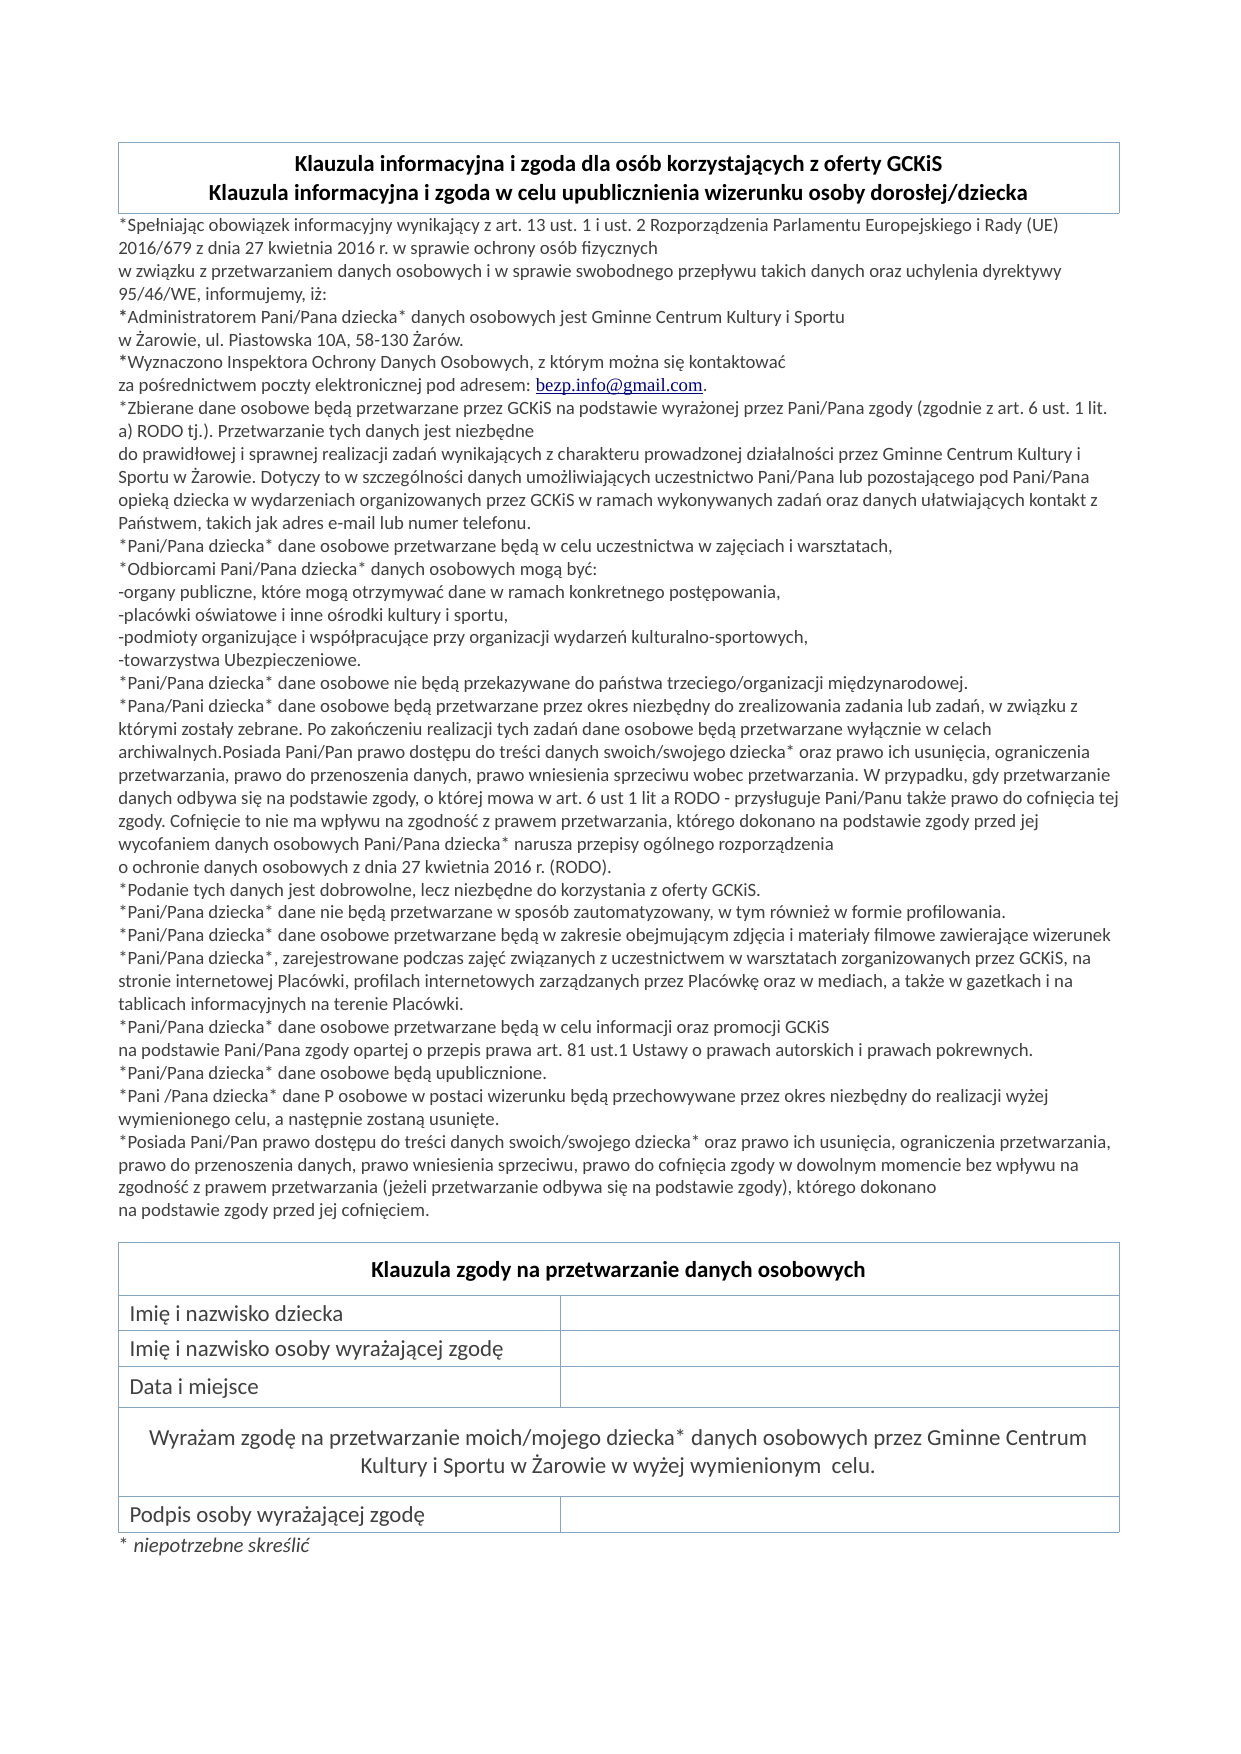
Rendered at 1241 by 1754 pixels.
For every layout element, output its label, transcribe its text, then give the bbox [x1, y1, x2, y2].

table_header Klauzula informacyjna i zgoda dla osób korzystających z oferty GCKiS Klauzula informacyjna i zgoda w celu upublicznienia wizerunku osoby dorosłej/dziecka [119, 143, 1119, 213]
table_cell [561, 1296, 1119, 1330]
table_cell Imię i nazwisko osoby wyrażającej zgodę [119, 1331, 560, 1366]
table_cell Data i miejsce [119, 1367, 560, 1407]
table_cell [561, 1497, 1119, 1532]
text * niepotrzebne skreślić [118, 1532, 1122, 1557]
text *Spełniając obowiązek informacyjny wynikający z art. 13 ust. 1 i ust. 2 Rozporządzenia Parlamentu Europejskiego i Rady (UE) 2016/679 z dnia 27 kwietnia 2016 r. w sprawie ochrony osób fizycznych w związku z przetwarzaniem danych osobowych i w sprawie swobodnego przepływu takich danych oraz uchylenia dyrektywy 95/46/WE, informujemy, iż: *Administratorem Pani/Pana dziecka* danych osobowych jest Gminne Centrum Kultury i Sportu w Żarowie, ul. Piastowska 10A, 58-130 Żarów. *Wyznaczono Inspektora Ochrony Danych Osobowych, z którym można się kontaktować za pośrednictwem poczty elektronicznej pod adresem: bezp.info@gmail.com. *Zbierane dane osobowe będą przetwarzane przez GCKiS na podstawie wyrażonej przez Pani/Pana zgody (zgodnie z art. 6 ust. 1 lit. a) RODO tj.). Przetwarzanie tych danych jest niezbędne do prawidłowej i sprawnej realizacji zadań wynikających z charakteru prowadzonej działalności przez Gminne Centrum Kultury i Sportu w Żarowie. Dotyczy to w szczególności danych umożliwiających uczestnictwo Pani/Pana lub pozostającego pod Pani/Pana opieką dziecka w wydarzeniach organizowanych przez GCKiS w ramach wykonywanych zadań oraz danych ułatwiających kontakt z Państwem, takich jak adres e-mail lub numer telefonu. *Pani/Pana dziecka* dane osobowe przetwarzane będą w celu uczestnictwa w zajęciach i warsztatach, *Odbiorcami Pani/Pana dziecka* danych osobowych mogą być: -organy publiczne, które mogą otrzymywać dane w ramach konkretnego postępowania, -placówki oświatowe i inne ośrodki kultury i sportu, -podmioty organizujące i współpracujące przy organizacji wydarzeń kulturalno-sportowych, -towarzystwa Ubezpieczeniowe. *Pani/Pana dziecka* dane osobowe nie będą przekazywane do państwa trzeciego/organizacji międzynarodowej. *Pana/Pani dziecka* dane osobowe będą przetwarzane przez okres niezbędny do zrealizowania zadania lub zadań, w związku z którymi zostały zebrane. Po zakończeniu realizacji tych zadań dane osobowe będą przetwarzane wyłącznie w celach archiwalnych.Posiada Pani/Pan prawo dostępu do treści danych swoich/swojego dziecka* oraz prawo ich usunięcia, ograniczenia przetwarzania, prawo do przenoszenia danych, prawo wniesienia sprzeciwu wobec przetwarzania. W przypadku, gdy przetwarzanie danych odbywa się na podstawie zgody, o której mowa w art. 6 ust 1 lit a RODO - przysługuje Pani/Panu także prawo do cofnięcia tej zgody. Cofnięcie to nie ma wpływu na zgodność z prawem przetwarzania, którego dokonano na podstawie zgody przed jej wycofaniem danych osobowych Pani/Pana dziecka* narusza przepisy ogólnego rozporządzenia o ochronie danych osobowych z dnia 27 kwietnia 2016 r. (RODO). *Podanie tych danych jest dobrowolne, lecz niezbędne do korzystania z oferty GCKiS. *Pani/Pana dziecka* dane nie będą przetwarzane w sposób zautomatyzowany, w tym również w formie profilowania. *Pani/Pana dziecka* dane osobowe przetwarzane będą w zakresie obejmującym zdjęcia i materiały filmowe zawierające wizerunek *Pani/Pana dziecka*, zarejestrowane podczas zajęć związanych z uczestnictwem w warsztatach zorganizowanych przez GCKiS, na stronie internetowej Placówki, profilach internetowych zarządzanych przez Placówkę oraz w mediach, a także w gazetkach i na tablicach informacyjnych na terenie Placówki. *Pani/Pana dziecka* dane osobowe przetwarzane będą w celu informacji oraz promocji GCKiS na podstawie Pani/Pana zgody opartej o przepis prawa art. 81 ust.1 Ustawy o prawach autorskich i prawach pokrewnych. *Pani/Pana dziecka* dane osobowe będą upublicznione. *Pani /Pana dziecka* dane P osobowe w postaci wizerunku będą przechowywane przez okres niezbędny do realizacji wyżej wymienionego celu, a następnie zostaną usunięte. *Posiada Pani/Pan prawo dostępu do treści danych swoich/swojego dziecka* oraz prawo ich usunięcia, ograniczenia przetwarzania, prawo do przenoszenia danych, prawo wniesienia sprzeciwu, prawo do cofnięcia zgody w dowolnym momencie bez wpływu na zgodność z prawem przetwarzania (jeżeli przetwarzanie odbywa się na podstawie zgody), którego dokonano na podstawie zgody przed jej cofnięciem. [118, 213, 1122, 1221]
table_cell [561, 1331, 1119, 1366]
table_cell Imię i nazwisko dziecka [119, 1296, 560, 1330]
table_cell Wyrażam zgodę na przetwarzanie moich/mojego dziecka* danych osobowych przez Gminne Centrum Kultury i Sportu w Żarowie w wyżej wymienionym celu. [119, 1408, 1119, 1496]
table_cell [561, 1367, 1119, 1407]
table_header Klauzula zgody na przetwarzanie danych osobowych [119, 1243, 1119, 1295]
table_cell Podpis osoby wyrażającej zgodę [119, 1497, 560, 1532]
